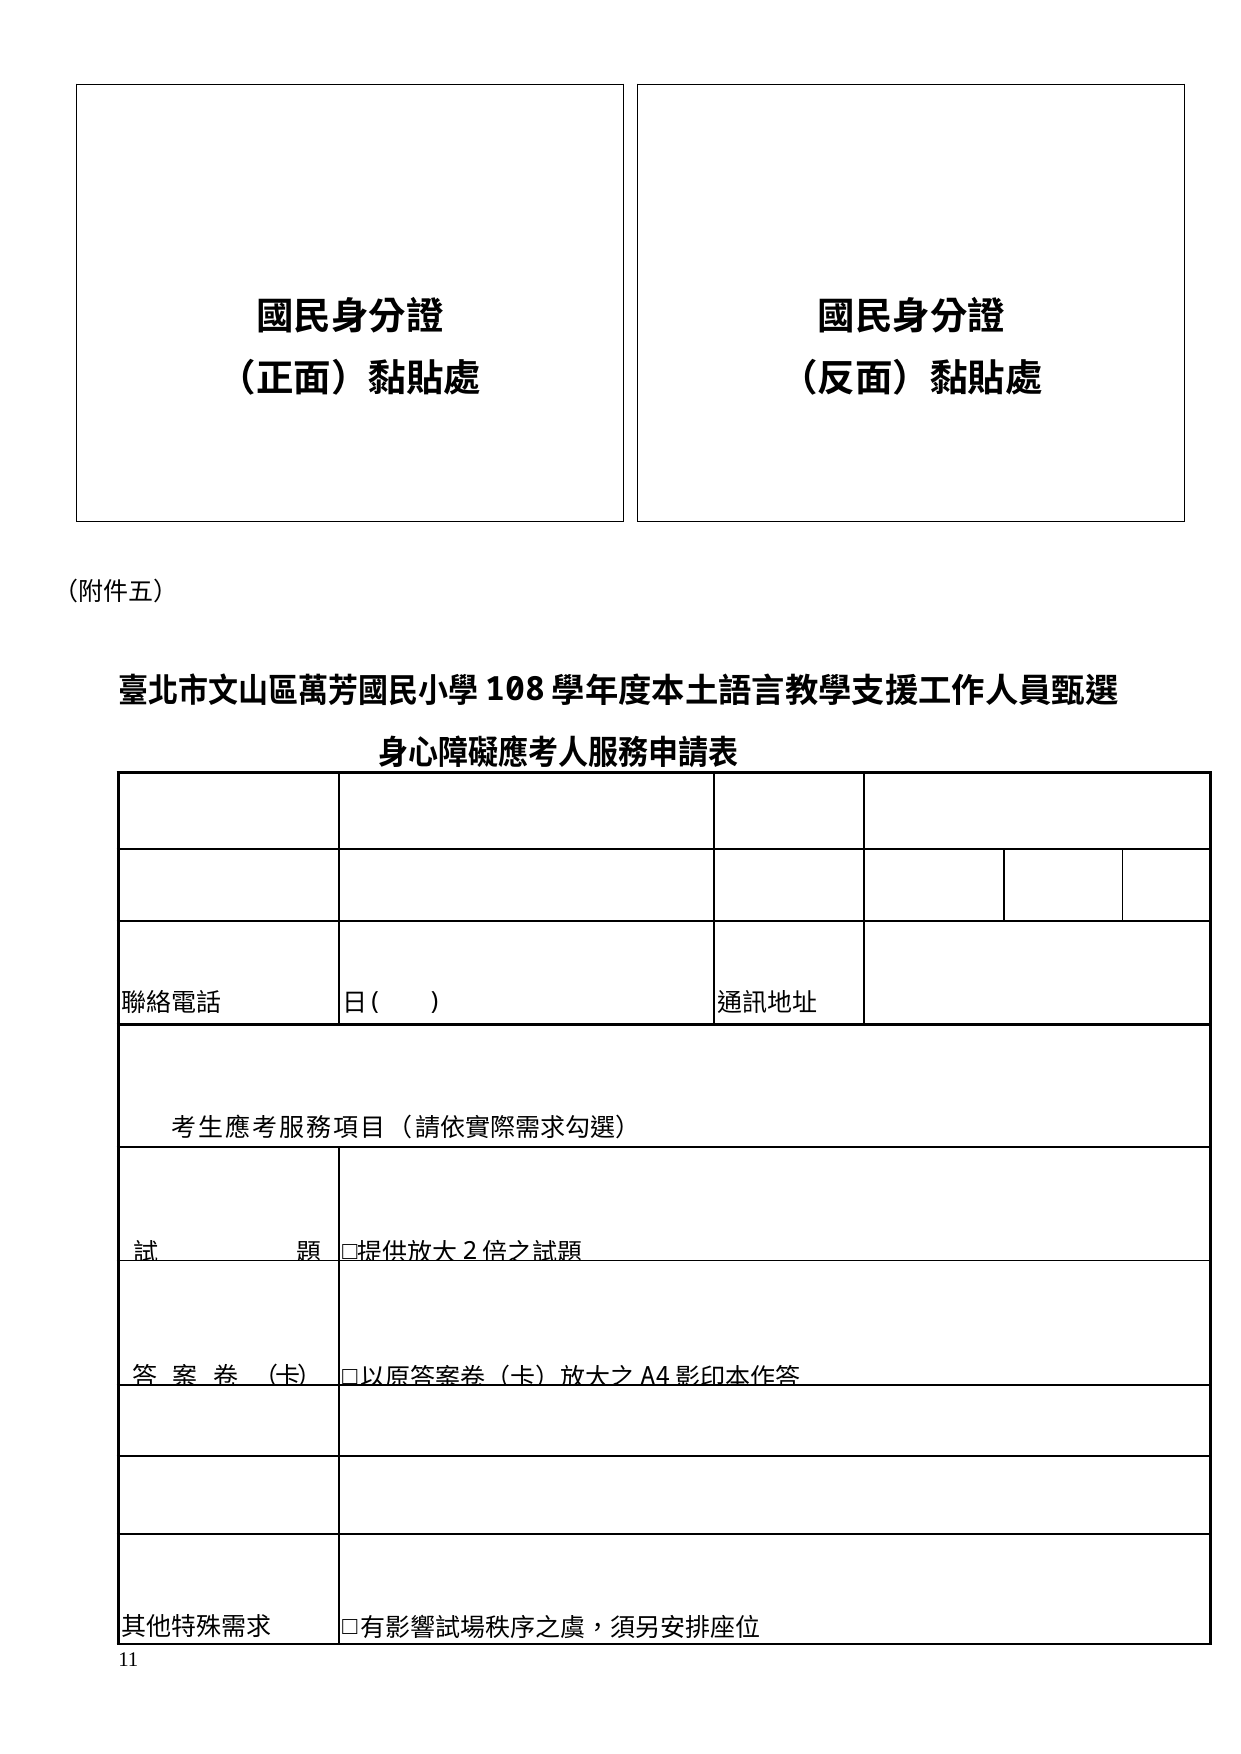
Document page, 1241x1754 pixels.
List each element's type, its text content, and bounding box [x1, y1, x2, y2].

table_cell 聯絡電話 [120, 922, 338, 1023]
table_cell 身心障礙手冊字號 [120, 850, 338, 920]
table_cell □以原答案卷（卡）放大之A4影印本作答 □ 以A4空白紙代替答案卷（卡）作答 [340, 1261, 1209, 1384]
table_header [624, 84, 637, 521]
table_cell □試場安排在1樓或設有電梯之試場 [340, 1386, 1209, 1455]
text 身心障礙應考人服務申請表 [118, 708, 1181, 771]
table_cell [865, 850, 1003, 920]
table_cell 日( ) 夜( ) 行動電話 [340, 922, 713, 1023]
table_cell 其他特殊需求 [120, 1535, 338, 1643]
table_cell [865, 922, 1209, 1023]
table_cell 通訊地址 [715, 922, 863, 1023]
table_cell 答 案 卷 （卡） [120, 1261, 338, 1384]
table_cell □提供放大2倍之試題 □報讀試題 [340, 1148, 1209, 1259]
table_cell 類 別 [715, 850, 863, 920]
table_cell 考場提供輔具 [120, 1457, 338, 1533]
table_cell □有影響試場秩序之虞，須另安排座位 □其他： [340, 1535, 1209, 1643]
table_header □男 □女 [865, 774, 1209, 848]
table_cell [1123, 850, 1209, 920]
table_cell 程度別 [1005, 850, 1122, 920]
table_cell [340, 850, 713, 920]
table_cell □其他： [340, 1457, 1209, 1533]
text 臺北市文山區萬芳國民小學108學年度本土語言教學支援工作人員甄選 [118, 646, 1181, 708]
table_header [340, 774, 713, 848]
table_header 性別 [715, 774, 863, 848]
table_header 國民身分證 （反面）黏貼處 [638, 85, 1184, 521]
table_cell 試場安排 [120, 1386, 338, 1455]
table_cell 考生應考服務項目（請依實際需求勾選） [120, 1026, 1209, 1146]
table_header 國民身分證 （正面）黏貼處 [77, 85, 623, 521]
text （附件五） [53, 572, 192, 608]
table_header 姓名 [120, 774, 338, 848]
table_cell 試 題 [120, 1148, 338, 1259]
